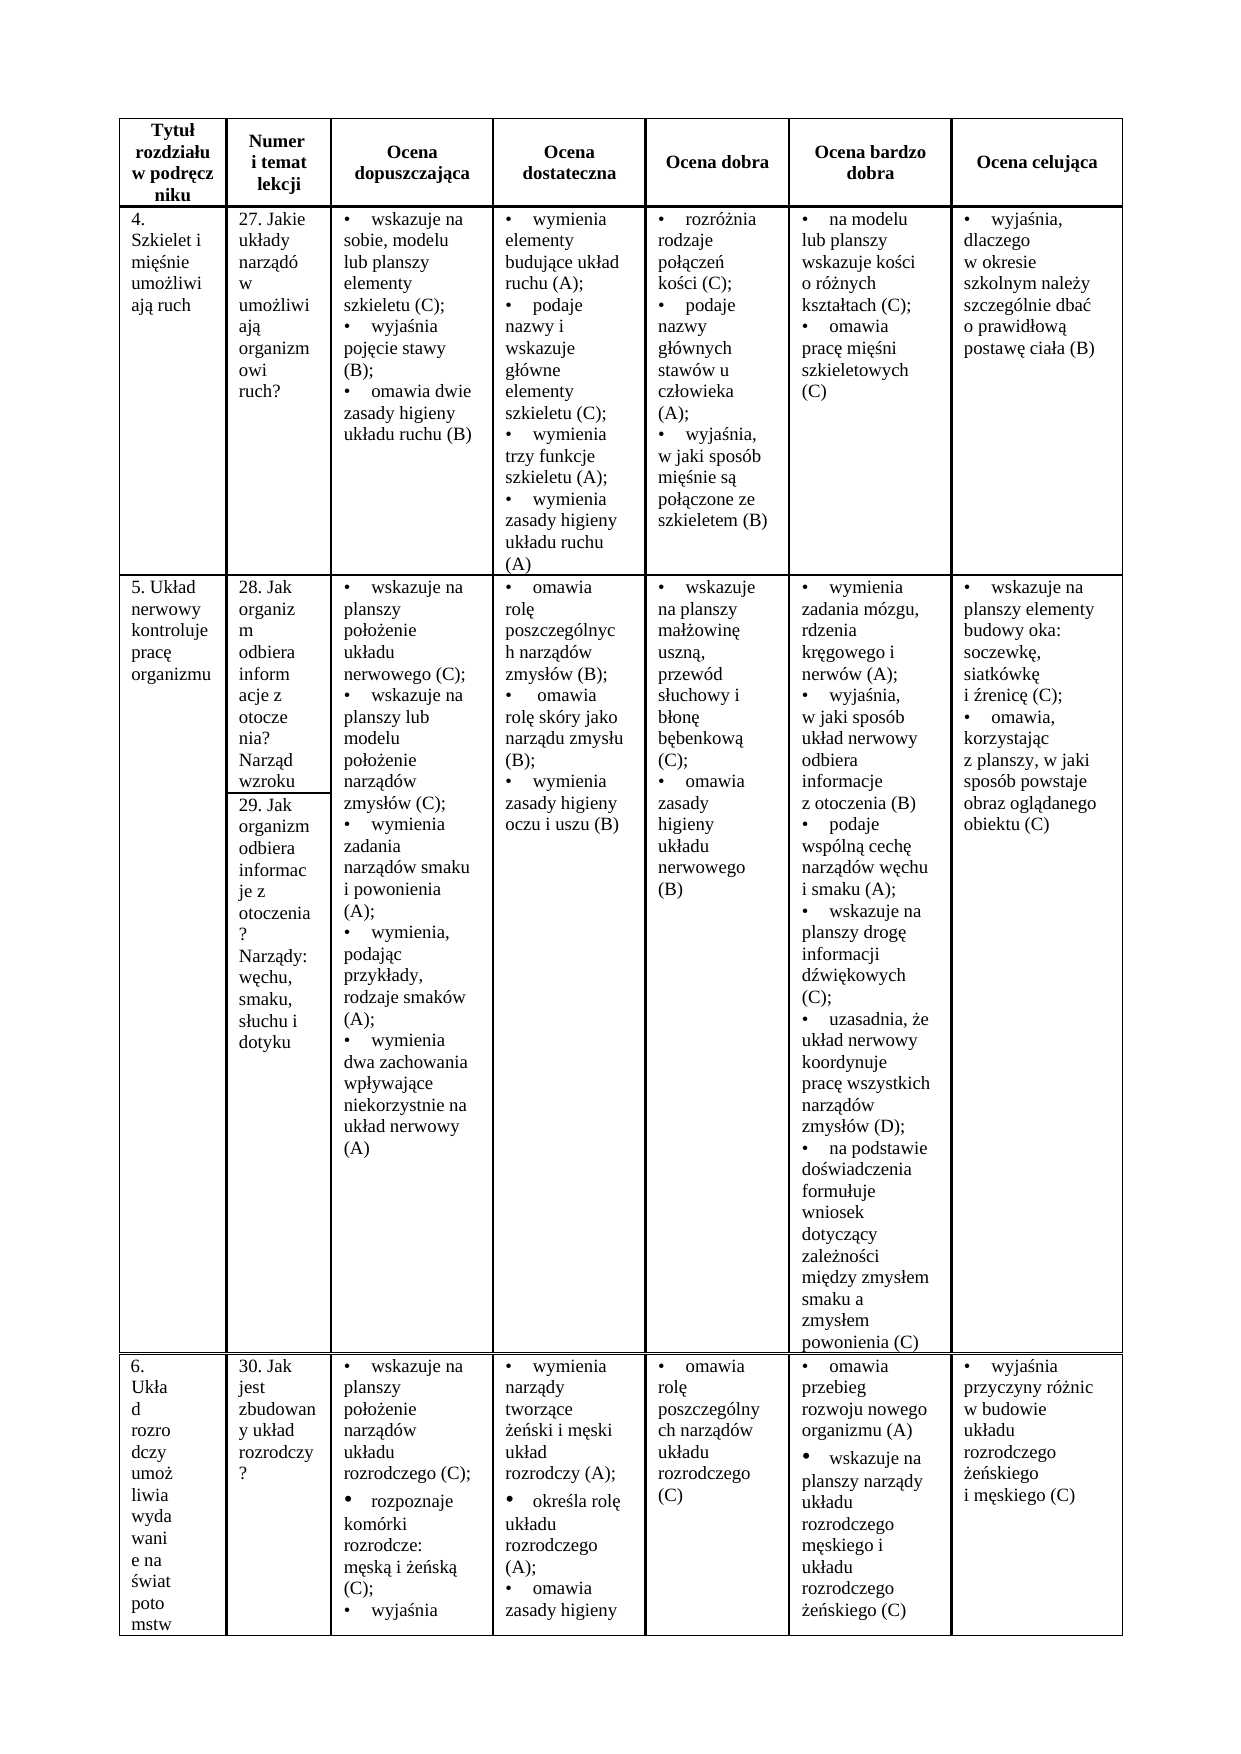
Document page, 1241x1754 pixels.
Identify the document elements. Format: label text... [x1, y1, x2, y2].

table_header Ocena dopuszczająca [332, 119, 492, 205]
table_cell 30. Jak jest zbudowany układ rozrodczy? [228, 1355, 330, 1635]
table_header Ocena dobra [647, 119, 788, 205]
table_cell 6. Układ rozrodczy umożliwia wydawanie na świat potomstwa [120, 1355, 130, 1635]
table_cell wskazuje na sobie, modelu lub planszy elementy szkieletu (C); wyjaśnia pojęcie stawy (B); omawia dwie zasady higieny układu ruchu (B) [332, 208, 492, 574]
table_cell omawia rolę poszczególnych narządów zmysłów (B); omawia rolę skóry jako narządu zmysłu (B); wymienia zasady higieny oczu i uszu (B) [494, 576, 644, 1352]
table_header Numer i temat lekcji [228, 119, 330, 205]
table_cell 28. Jak organizm odbiera informacje z otoczenia? Narząd wzroku [228, 576, 239, 792]
table_cell wyjaśnia, dlaczego w okresie szkolnym należy szczególnie dbać o prawidłową postawę ciała (B) [953, 208, 1122, 574]
table_header Ocena celująca [953, 119, 1122, 205]
table_cell wymienia zadania mózgu, rdzenia kręgowego i nerwów (A); wyjaśnia, w jaki sposób układ nerwowy odbiera informacje z otoczenia (B) podaje wspólną cechę narządów węchu i smaku (A); wskazuje na planszy drogę informacji dźwiękowych (C); uzasadnia, że układ nerwowy koordynuje pracę wszystkich narządów zmysłów (D); na podstawie doświadczenia formułuje wniosek dotyczący zależności między zmysłem smaku a zmysłem powonienia (C) [930, 576, 950, 1352]
table_cell wskazuje na planszy położenie narządów układu rozrodczego (C); rozpoznaje komórki rozrodcze: męską i żeńską (C); wyjaśnia pojęcie zapłodnienie (B) [332, 1355, 492, 1635]
table_header Tytuł rozdziału w podręczniku [120, 119, 225, 205]
table_cell na modelu lub planszy wskazuje kości o różnych kształtach (C); omawia pracę mięśni szkieletowych (C) [790, 208, 950, 574]
table_cell 29. Jak organizm odbiera informacje z otoczenia? Narządy: węchu, smaku, słuchu i dotyku [228, 794, 330, 1352]
table_cell omawia rolę poszczególnych narządów układu rozrodczego (C) [647, 1355, 788, 1635]
table_cell 28. Jak organizm odbiera informacje z otoczenia? Narząd wzroku [297, 576, 330, 792]
table_cell wymienia elementy budujące układ ruchu (A); podaje nazwy i wskazuje główne elementy szkieletu (C); wymienia trzy funkcje szkieletu (A); wymienia zasady higieny układu ruchu (A) [494, 208, 505, 574]
table_cell wskazuje na planszy położenie układu nerwowego (C); wskazuje na planszy lub modelu położenie narządów zmysłów (C); wymienia zadania narządów smaku i powonienia (A); wymienia, podając przykłady, rodzaje smaków (A); wymienia dwa zachowania wpływające niekorzystnie na układ nerwowy (A) [332, 576, 492, 1352]
table_cell omawia przebieg rozwoju nowego organizmu (A) wskazuje na planszy narządy układu rozrodczego męskiego i układu rozrodczego żeńskiego (C) [790, 1355, 950, 1635]
table_cell 27. Jakie układy narządów umożliwiają organizmowi ruch? [228, 208, 330, 574]
table_cell wyjaśnia przyczyny różnic w budowie układu rozrodczego żeńskiego i męskiego (C) [953, 1355, 1122, 1635]
table_cell rozróżnia rodzaje połączeń kości (C); podaje nazwy głównych stawów u człowieka (A); wyjaśnia, w jaki sposób mięśnie są połączone ze szkieletem (B) [647, 208, 788, 574]
table_cell 6. Układ rozrodczy umożliwia wydawanie na świat potomstwa [175, 1355, 225, 1635]
table_header Ocena bardzo dobra [790, 119, 950, 205]
table_cell wskazuje na planszy małżowinę uszną, przewód słuchowy i błonę bębenkową (C); omawia zasady higieny układu nerwowego (B) [647, 576, 788, 1352]
table_cell wymienia zadania mózgu, rdzenia kręgowego i nerwów (A); wyjaśnia, w jaki sposób układ nerwowy odbiera informacje z otoczenia (B) podaje wspólną cechę narządów węchu i smaku (A); wskazuje na planszy drogę informacji dźwiękowych (C); uzasadnia, że układ nerwowy koordynuje pracę wszystkich narządów zmysłów (D); na podstawie doświadczenia formułuje wniosek dotyczący zależności między zmysłem smaku a zmysłem powonienia (C) [790, 576, 802, 1352]
table_cell wymienia narządy tworzące żeński i męski układ rozrodczy (A); określa rolę układu rozrodczego (A); omawia zasady higieny układu rozrodczego (B); wskazuje na planszy miejsce rozwoju nowego organizmu (C) [494, 1355, 644, 1635]
table_header Ocena dostateczna [494, 119, 644, 205]
table_cell wskazuje na planszy elementy budowy oka: soczewkę, siatkówkę i źrenicę (C); omawia, korzystając z planszy, w jaki sposób powstaje obraz oglądanego obiektu (C) [953, 576, 1122, 1352]
table_cell 5. Układ nerwowy kontroluje pracę organizmu [120, 576, 225, 1352]
table_cell wymienia elementy budujące układ ruchu (A); podaje nazwy i wskazuje główne elementy szkieletu (C); wymienia trzy funkcje szkieletu (A); wymienia zasady higieny układu ruchu (A) [624, 208, 644, 574]
table_cell 4. Szkielet i mięśnie umożliwiają ruch [120, 208, 225, 574]
